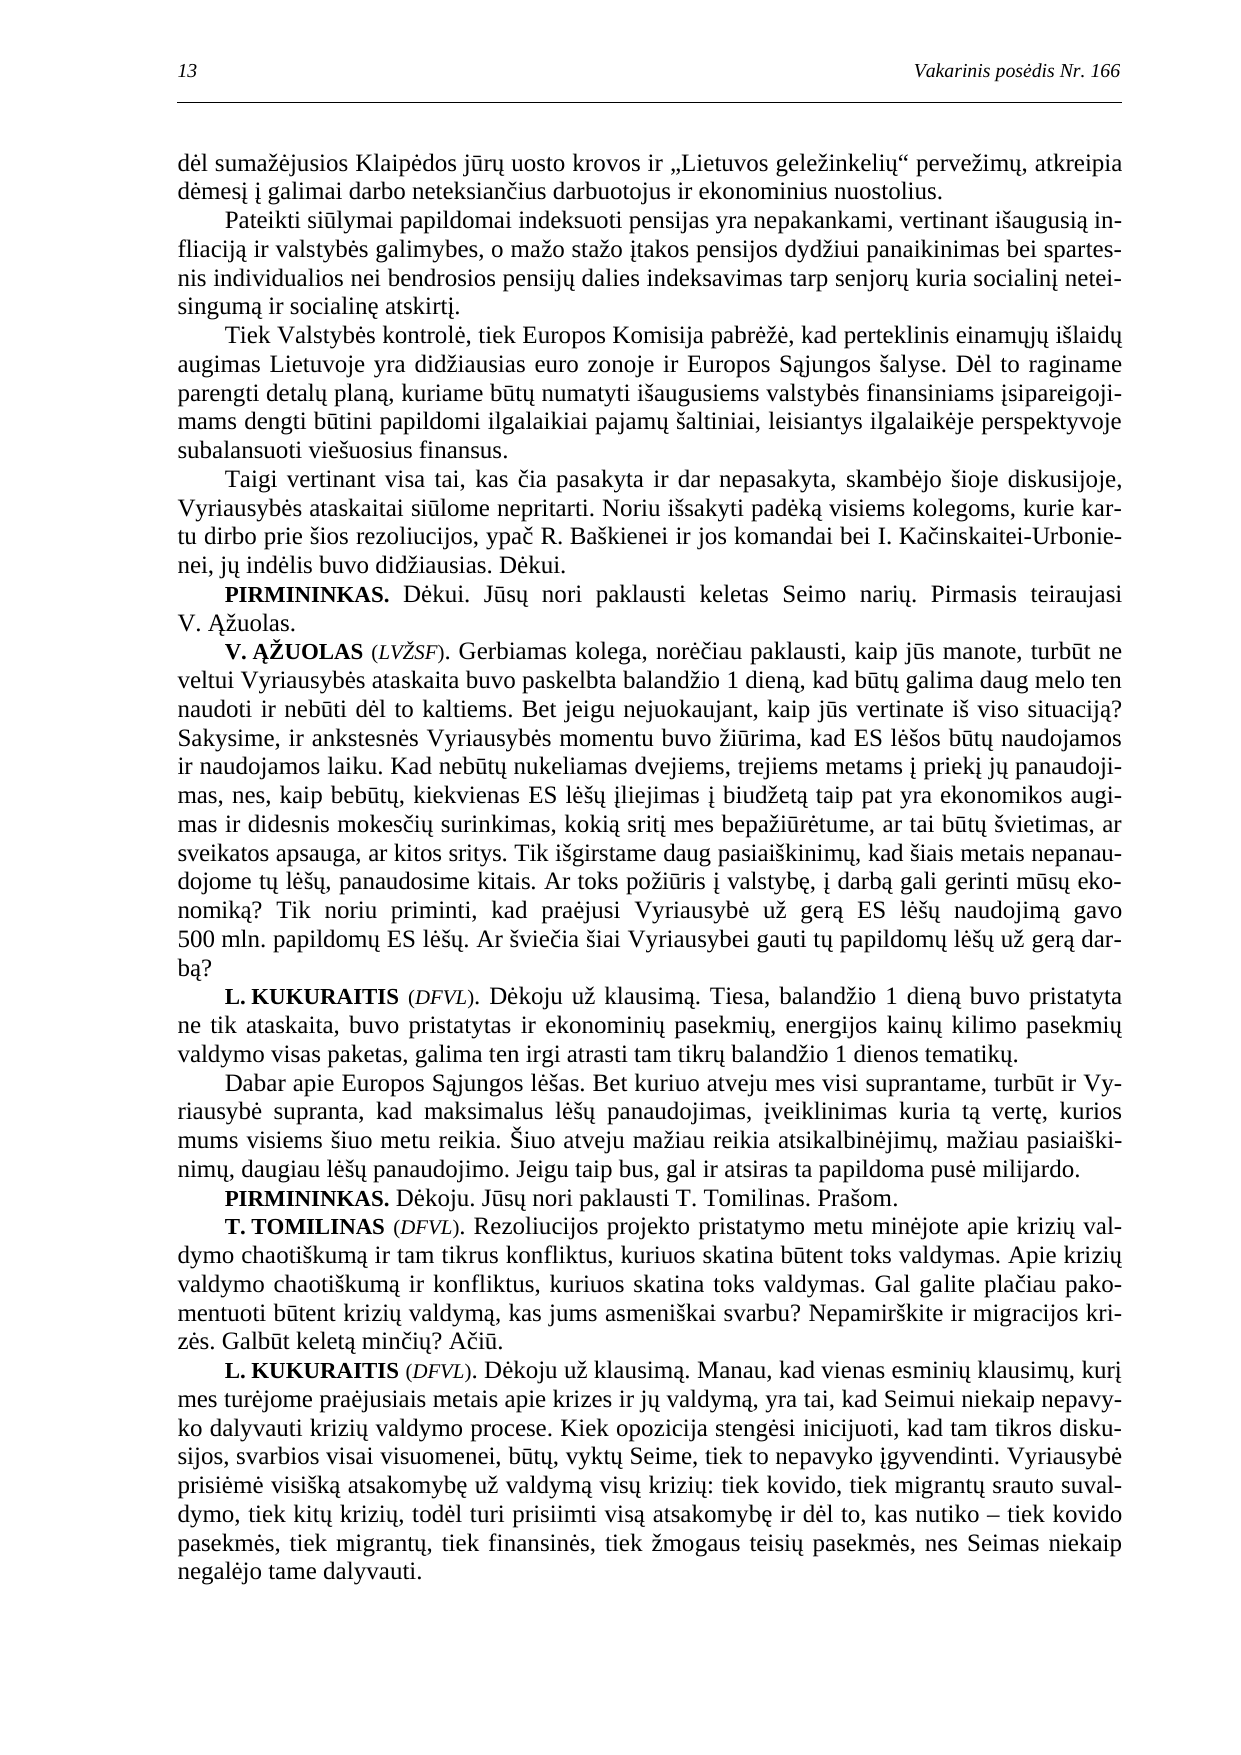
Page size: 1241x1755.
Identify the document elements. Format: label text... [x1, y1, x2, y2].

text PIRMININKAS. Dė­kui. Jū­sų no­ri pa­klaus­ti ke­le­tas Sei­mo na­rių. Pir­ma­sis tei­rau­ja­si V. Ąžuo­las. [177, 579, 1122, 636]
text Tiek Vals­ty­bės kon­tro­lė, tiek Eu­ro­pos Ko­mi­si­ja pa­brė­žė, kad per­tek­li­nis ei­na­mų­jų iš­lai­dų au­gi­mas Lie­tu­vo­je yra di­džiau­sias eu­ro zo­no­je ir Eu­ro­pos Są­jun­gos ša­ly­se. Dėl to ra­gi­na­me pa­reng­ti de­ta­lų pla­ną, ku­ria­me bū­tų nu­ma­ty­ti iš­au­gu­siems vals­ty­bės fi­nan­si­niams įsi­pa­rei­go­ji­mams deng­ti bū­ti­ni pa­pil­do­mi il­ga­lai­kiai pa­ja­mų šal­ti­niai, lei­sian­tys il­ga­lai­kė­je per­spek­ty­vo­je su­ba­lan­suo­ti vie­šuo­sius fi­nan­sus. [177, 320, 1122, 464]
text PIRMININKAS. Dė­ko­ju. Jū­sų no­ri pa­klaus­ti T. To­mi­li­nas. Pra­šom. [177, 1183, 1122, 1211]
text V. ĄŽUOLAS (LVŽSF). Ger­bia­mas ko­le­ga, no­rė­čiau pa­klaus­ti, kaip jūs ma­no­te, tur­būt ne vel­tui Vy­riau­sy­bės ata­skai­ta bu­vo pa­skelb­ta ba­lan­džio 1 die­ną, kad bū­tų ga­li­ma daug me­lo ten nau­do­ti ir ne­bū­ti dėl to kal­tiems. Bet jei­gu ne­juo­kau­jant, kaip jūs ver­ti­na­te iš vi­so si­tu­a­ci­ją? Sa­ky­si­me, ir anks­tes­nės Vy­riau­sy­bės mo­men­tu bu­vo žiū­ri­ma, kad ES lė­šos bū­tų nau­do­ja­mos ir nau­do­ja­mos lai­ku. Kad ne­bū­tų nu­ke­lia­mas dve­jiems, tre­jiems me­tams į prie­kį jų pa­nau­do­ji­mas, nes, kaip be­bū­tų, kiek­vie­nas ES lė­šų įlie­ji­mas į biu­dže­tą taip pat yra eko­no­mi­kos au­gi­mas ir di­des­nis mo­kes­čių su­rin­ki­mas, ko­kią sri­tį mes be­pa­žiū­rė­tu­me, ar tai bū­tų švie­ti­mas, ar svei­ka­tos ap­sau­ga, ar ki­tos sri­tys. Tik iš­girs­ta­me daug pa­si­aiš­ki­ni­mų, kad šiais me­tais ne­pa­nau­do­jo­me tų lė­šų, pa­nau­do­si­me ki­tais. Ar toks po­žiū­ris į vals­ty­bę, į dar­bą ga­li ge­rin­ti mū­sų eko­no­mi­ką? Tik no­riu pri­min­ti, kad pra­ėju­si Vy­riau­sy­bė už ge­rą ES lė­šų nau­do­ji­mą ga­vo 500 mln. pa­pil­do­mų ES lė­šų. Ar švie­čia šiai Vy­riau­sy­bei gau­ti tų pa­pil­do­mų lė­šų už ge­rą dar­bą? [177, 636, 1122, 981]
text L. KUKURAITIS (DFVL). Dė­ko­ju už klau­si­mą. Ma­nau, kad vie­nas es­mi­nių klau­si­mų, ku­rį mes tu­rė­jo­me pra­ėju­siais me­tais apie kri­zes ir jų val­dy­mą, yra tai, kad Sei­mui nie­kaip ne­pa­vy­ko da­ly­vau­ti kri­zių val­dy­mo pro­ce­se. Kiek opo­zi­ci­ja sten­gė­si ini­ci­juo­ti, kad tam tik­ros dis­ku­si­jos, svar­bios vi­sai vi­suo­me­nei, bū­tų, vyk­tų Sei­me, tiek to ne­pa­vy­ko įgy­ven­din­ti. Vy­riau­sy­bė pri­si­ė­mė vi­siš­ką at­sa­ko­my­bę už val­dy­mą vi­sų kri­zių: tiek ko­vi­do, tiek mig­ran­tų srau­to su­val­dy­mo, tiek ki­tų kri­zių, to­dėl tu­ri pri­si­im­ti vi­są at­sa­ko­my­bę ir dėl to, kas nu­ti­ko – tiek ko­vi­do pa­sek­mės, tiek mig­ran­tų, tiek fi­nan­si­nės, tiek žmo­gaus tei­sių pa­sek­mės, nes Sei­mas nie­kaip ne­ga­lė­jo ta­me da­ly­vau­ti. [177, 1355, 1122, 1585]
text Pa­teik­ti siū­ly­mai pa­pil­do­mai in­dek­suo­ti pen­si­jas yra ne­pa­kan­ka­mi, ver­ti­nant iš­au­gu­sią in­flia­ci­ją ir vals­ty­bės ga­li­my­bes, o ma­žo sta­žo įta­kos pen­si­jos dy­džiui pa­nai­ki­ni­mas bei spar­tes­nis in­di­vi­du­a­lios nei ben­dro­sios pen­si­jų da­lies in­dek­sa­vi­mas tarp sen­jo­rų ku­ria so­cia­li­nį ne­tei­sin­gu­mą ir so­cia­li­nę at­skir­tį. [177, 205, 1122, 320]
text T. TOMILINAS (DFVL). Re­zo­liu­ci­jos pro­jek­to pri­sta­ty­mo me­tu mi­nė­jo­te apie kri­zių val­dy­mo cha­o­tiš­ku­mą ir tam tik­rus kon­flik­tus, ku­riuos ska­ti­na bū­tent toks val­dy­mas. Apie kri­zių val­dy­mo cha­o­tiš­ku­mą ir kon­flik­tus, ku­riuos ska­ti­na toks val­dy­mas. Gal ga­li­te pla­čiau pa­ko­men­tuo­ti bū­tent kri­zių val­dy­mą, kas jums as­me­niš­kai svar­bu? Ne­pa­mirš­ki­te ir mig­ra­ci­jos kri­zės. Gal­būt ke­le­tą min­čių? Ačiū. [177, 1211, 1122, 1355]
text Da­bar apie Eu­ro­pos Są­jun­gos lė­šas. Bet ku­riuo at­ve­ju mes vi­si su­pran­ta­me, tur­būt ir Vy­riau­sy­bė su­pran­ta, kad mak­si­ma­lus lė­šų pa­nau­do­ji­mas, įveik­li­ni­mas ku­ria tą ver­tę, ku­rios mums vi­siems šiuo me­tu rei­kia. Šiuo at­ve­ju ma­žiau rei­kia at­si­kal­bi­nė­ji­mų, ma­žiau pa­si­aiš­ki­ni­mų, dau­giau lė­šų pa­nau­do­ji­mo. Jei­gu taip bus, gal ir at­si­ras ta pa­pil­do­ma pu­sė mi­li­jar­do. [177, 1068, 1122, 1183]
text dėl su­ma­žė­ju­sios Klai­pė­dos jū­rų uos­to kro­vos ir „Lie­tu­vos ge­le­žin­ke­lių“ per­ve­ži­mų, at­krei­pia dė­me­sį į ga­li­mai dar­bo ne­tek­sian­čius dar­buo­to­jus ir eko­no­mi­nius nuos­to­lius. [177, 148, 1122, 205]
text L. KUKURAITIS (DFVL). Dė­ko­ju už klau­si­mą. Tie­sa, ba­lan­džio 1 die­ną bu­vo pri­sta­ty­ta ne tik ata­skai­ta, bu­vo pri­sta­ty­tas ir eko­no­mi­nių pa­sek­mių, ener­gi­jos kai­nų ki­li­mo pa­sek­mių val­dy­mo vi­sas pa­ke­tas, ga­li­ma ten ir­gi at­ras­ti tam tik­rų ba­lan­džio 1 die­nos te­ma­ti­kų. [177, 981, 1122, 1068]
text Tai­gi ver­ti­nant vi­sa tai, kas čia pa­sa­ky­ta ir dar ne­pa­sa­ky­ta, skam­bė­jo šio­je dis­ku­si­jo­je, Vy­riau­sy­bės ata­skai­tai siū­lo­me ne­pri­tar­ti. No­riu iš­sa­ky­ti pa­dė­ką vi­siems ko­le­goms, ku­rie kar­tu dir­bo prie šios re­zo­liu­ci­jos, ypač R. Baš­kie­nei ir jos ko­man­dai bei I. Ka­čins­kai­tei-Ur­bo­nie­nei, jų in­dė­lis bu­vo di­džiau­sias. Dė­kui. [177, 464, 1122, 579]
